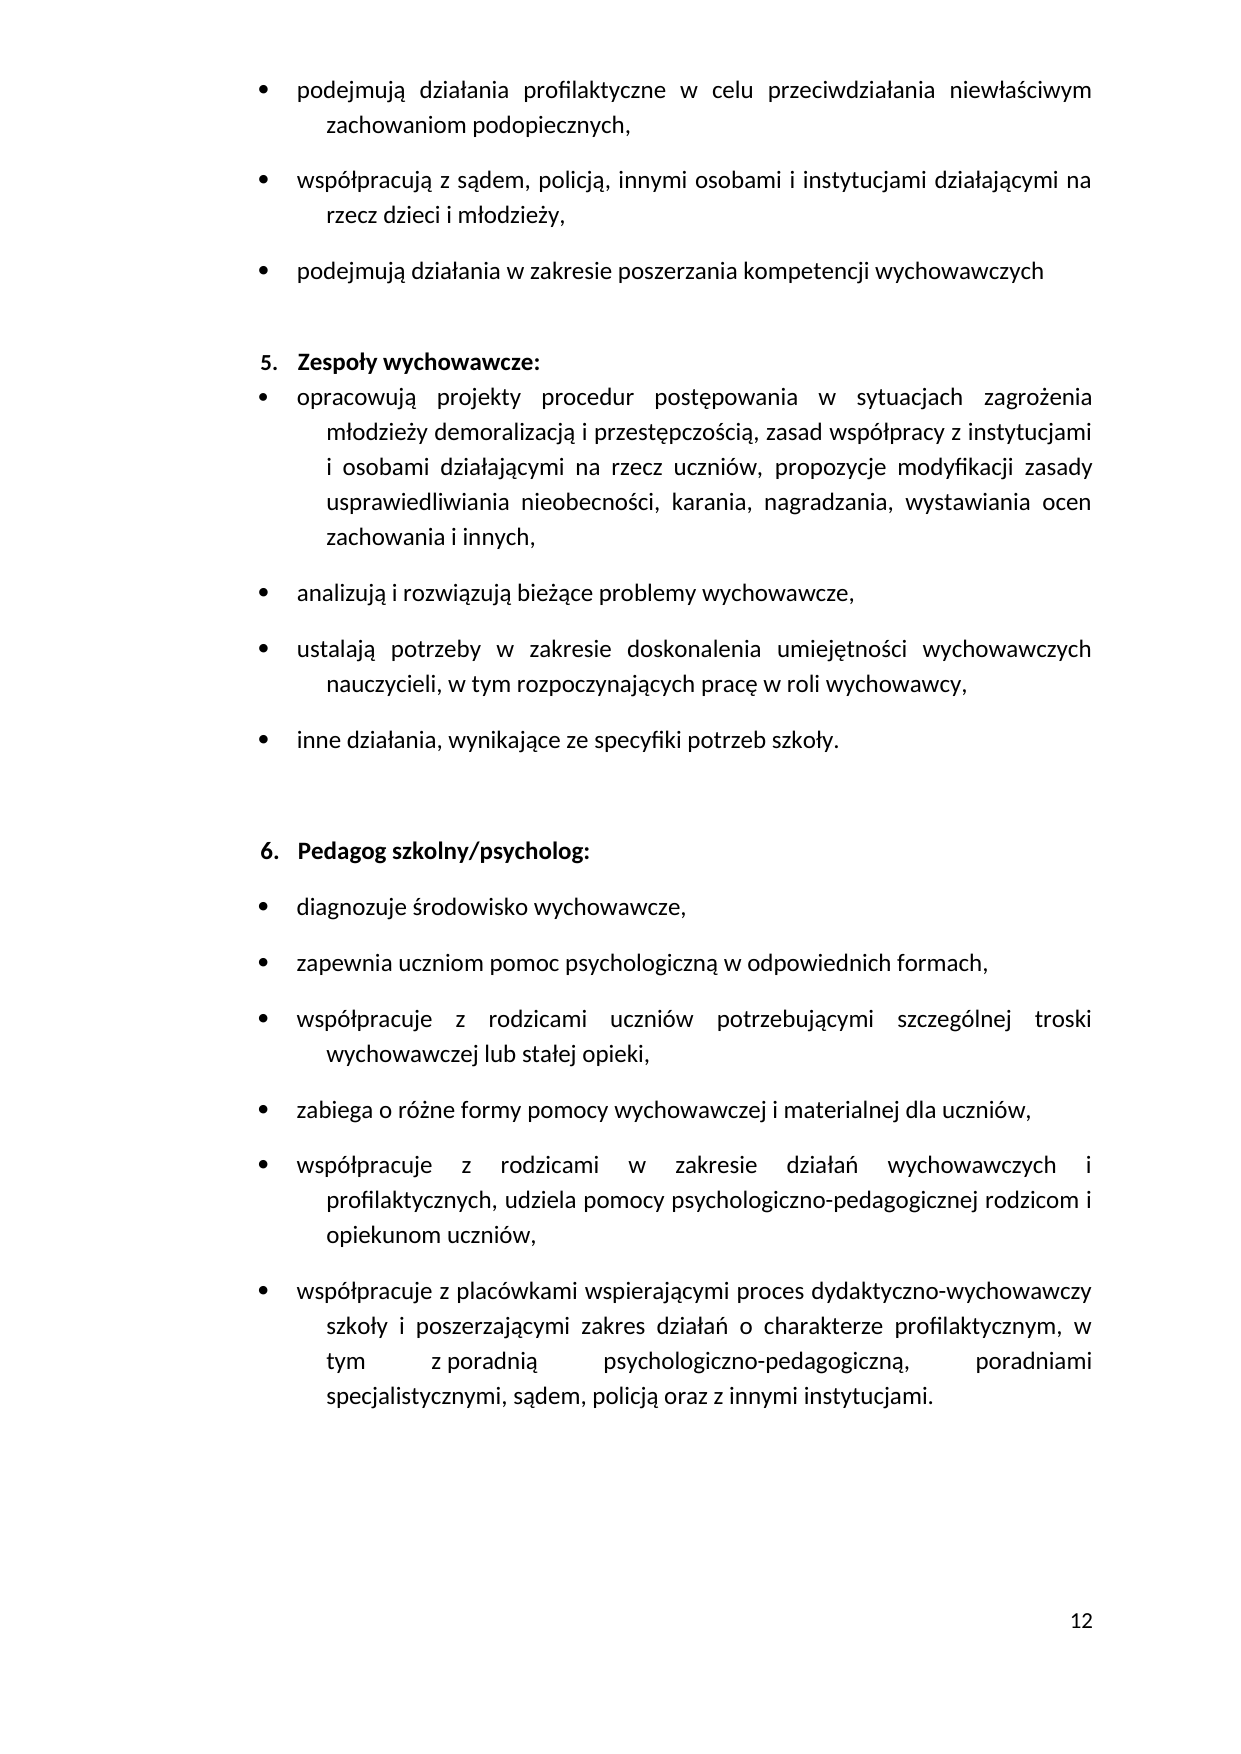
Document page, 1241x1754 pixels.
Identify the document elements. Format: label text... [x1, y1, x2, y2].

list diagnozuje środowisko wychowawcze, [259, 891, 1093, 922]
list inne działania, wynikające ze specyfiki potrzeb szkoły. [259, 724, 1093, 754]
list Zespoły wychowawcze: [260, 346, 1093, 377]
list analizują i rozwiązują bieżące problemy wychowawcze, [259, 577, 1093, 608]
list współpracuje z placówkami wspierającymi proces dydaktyczno-wychowawczy szkoły i poszerzającymi zakres działań o charakterze profilaktycznym, w tym z poradnią psychologiczno-pedagogiczną, poradniami specjalistycznymi, sądem, policją oraz z innymi instytucjami. [259, 1275, 1093, 1411]
list współpracuje z rodzicami uczniów potrzebującymi szczególnej troski wychowawczej lub stałej opieki, [259, 1003, 1093, 1068]
list ustalają potrzeby w zakresie doskonalenia umiejętności wychowawczych nauczycieli, w tym rozpoczynających pracę w roli wychowawcy, [259, 633, 1093, 698]
list współpracuje z rodzicami w zakresie działań wychowawczych i profilaktycznych, udziela pomocy psychologiczno-pedagogicznej rodzicom i opiekunom uczniów, [259, 1149, 1093, 1250]
list podejmują działania profilaktyczne w celu przeciwdziałania niewłaściwym zachowaniom podopiecznych, [259, 74, 1093, 139]
list podejmują działania w zakresie poszerzania kompetencji wychowawczych [259, 255, 1093, 286]
list opracowują projekty procedur postępowania w sytuacjach zagrożenia młodzieży demoralizacją i przestępczością, zasad współpracy z instytucjami i osobami działającymi na rzecz uczniów, propozycje modyfikacji zasady usprawiedliwiania nieobecności, karania, nagradzania, wystawiania ocen zachowania i innych, [259, 381, 1093, 552]
list zabiega o różne formy pomocy wychowawczej i materialnej dla uczniów, [259, 1094, 1093, 1124]
list Pedagog szkolny/psycholog: [260, 835, 1093, 866]
list zapewnia uczniom pomoc psychologiczną w odpowiednich formach, [259, 947, 1093, 978]
list współpracują z sądem, policją, innymi osobami i instytucjami działającymi na rzecz dzieci i młodzieży, [259, 164, 1093, 230]
